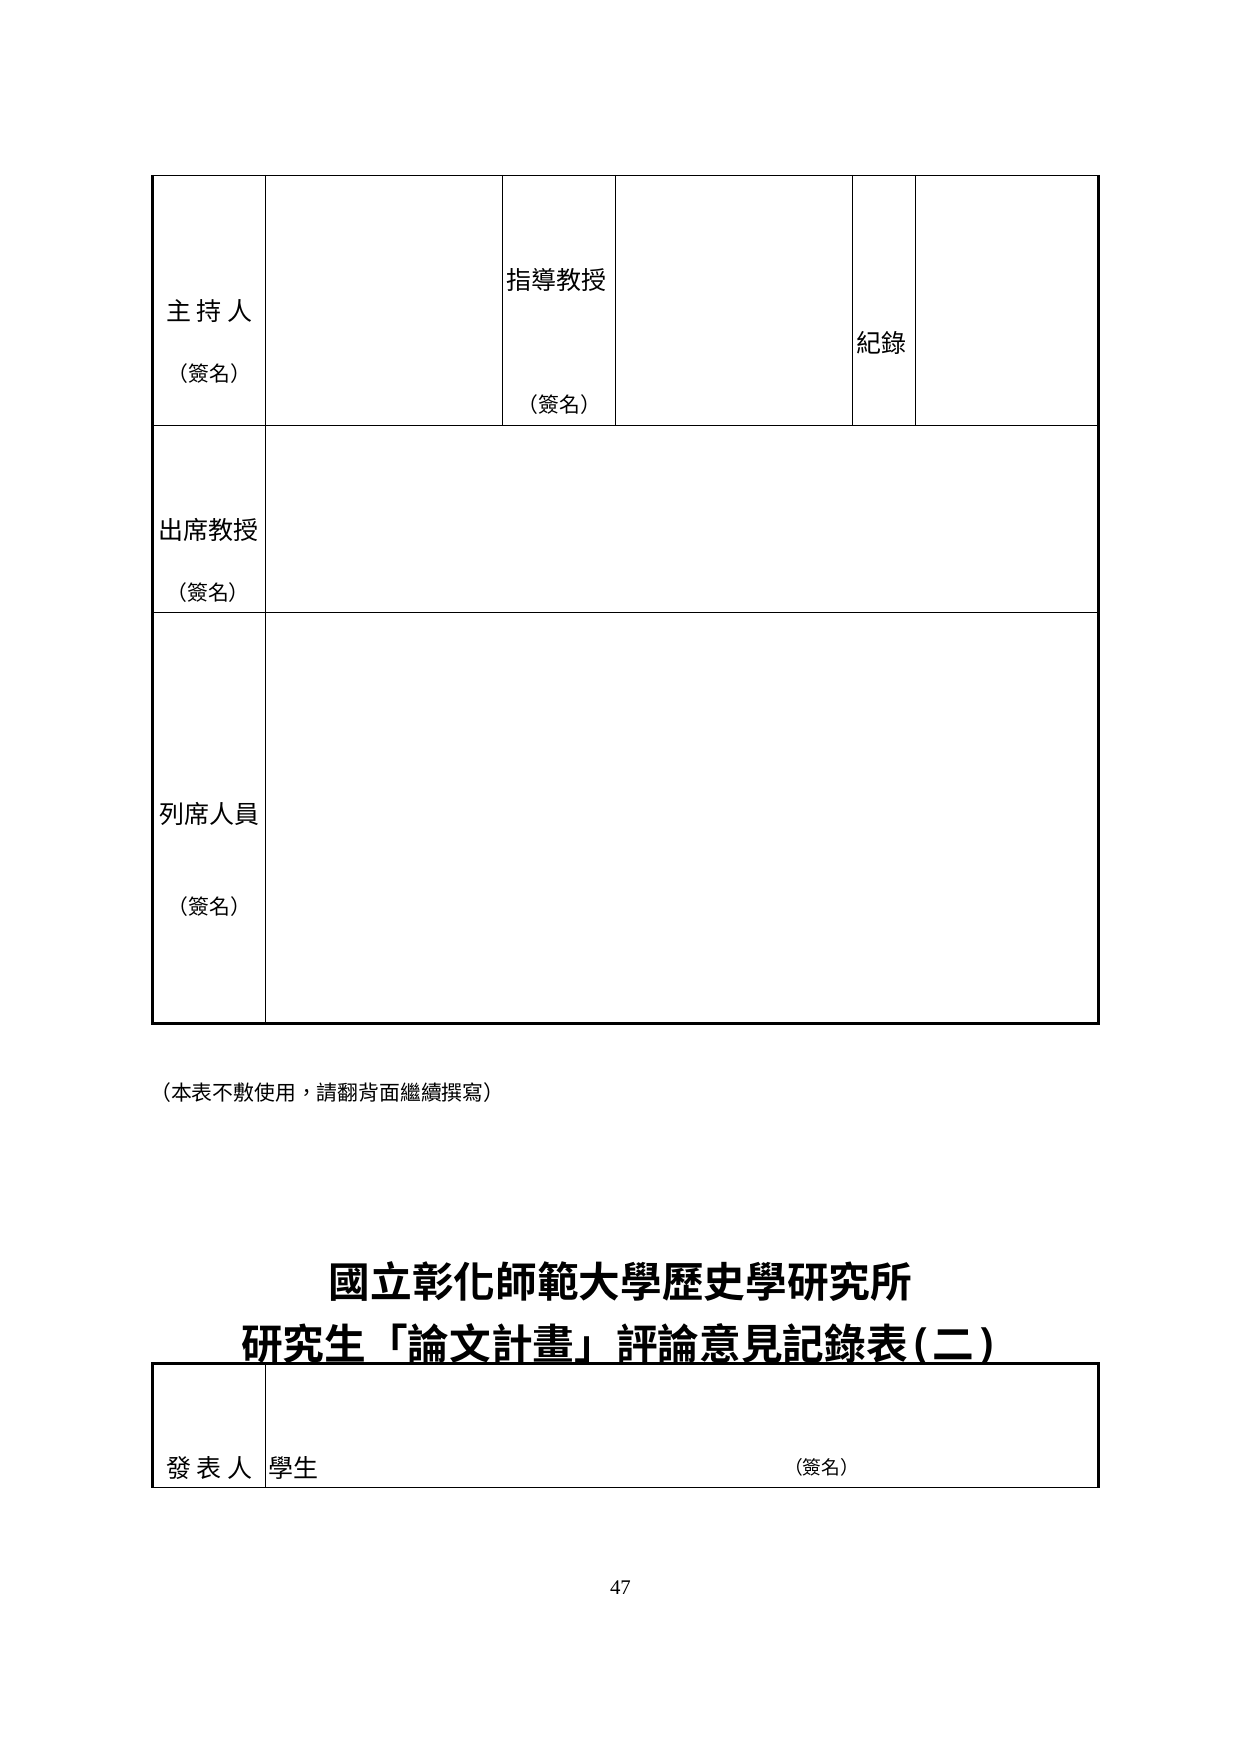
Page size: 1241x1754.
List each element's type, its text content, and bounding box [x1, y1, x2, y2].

table_cell [266, 613, 1097, 1022]
table_header 學生 （簽名） [266, 1365, 1097, 1487]
table_cell 主 持 人 （簽名） [154, 176, 265, 424]
table_header 發 表 人 [154, 1365, 265, 1487]
text 研究生「論文計畫」評論意見記錄表(二) [150, 1300, 1090, 1362]
table_cell 出席教授 （簽名） [154, 426, 265, 612]
text （本表不敷使用，請翻背面繼續撰寫） [150, 1050, 1090, 1112]
table_cell 紀錄 [853, 176, 915, 424]
table_cell [266, 176, 502, 424]
text 國立彰化師範大學歷史學研究所 [150, 1237, 1090, 1300]
table_cell [266, 426, 1097, 612]
table_cell 列席人員 （簽名） [154, 613, 265, 1022]
table_cell [916, 176, 1097, 424]
table_cell 指導教授 （簽名） [503, 176, 615, 424]
table_cell [616, 176, 852, 424]
